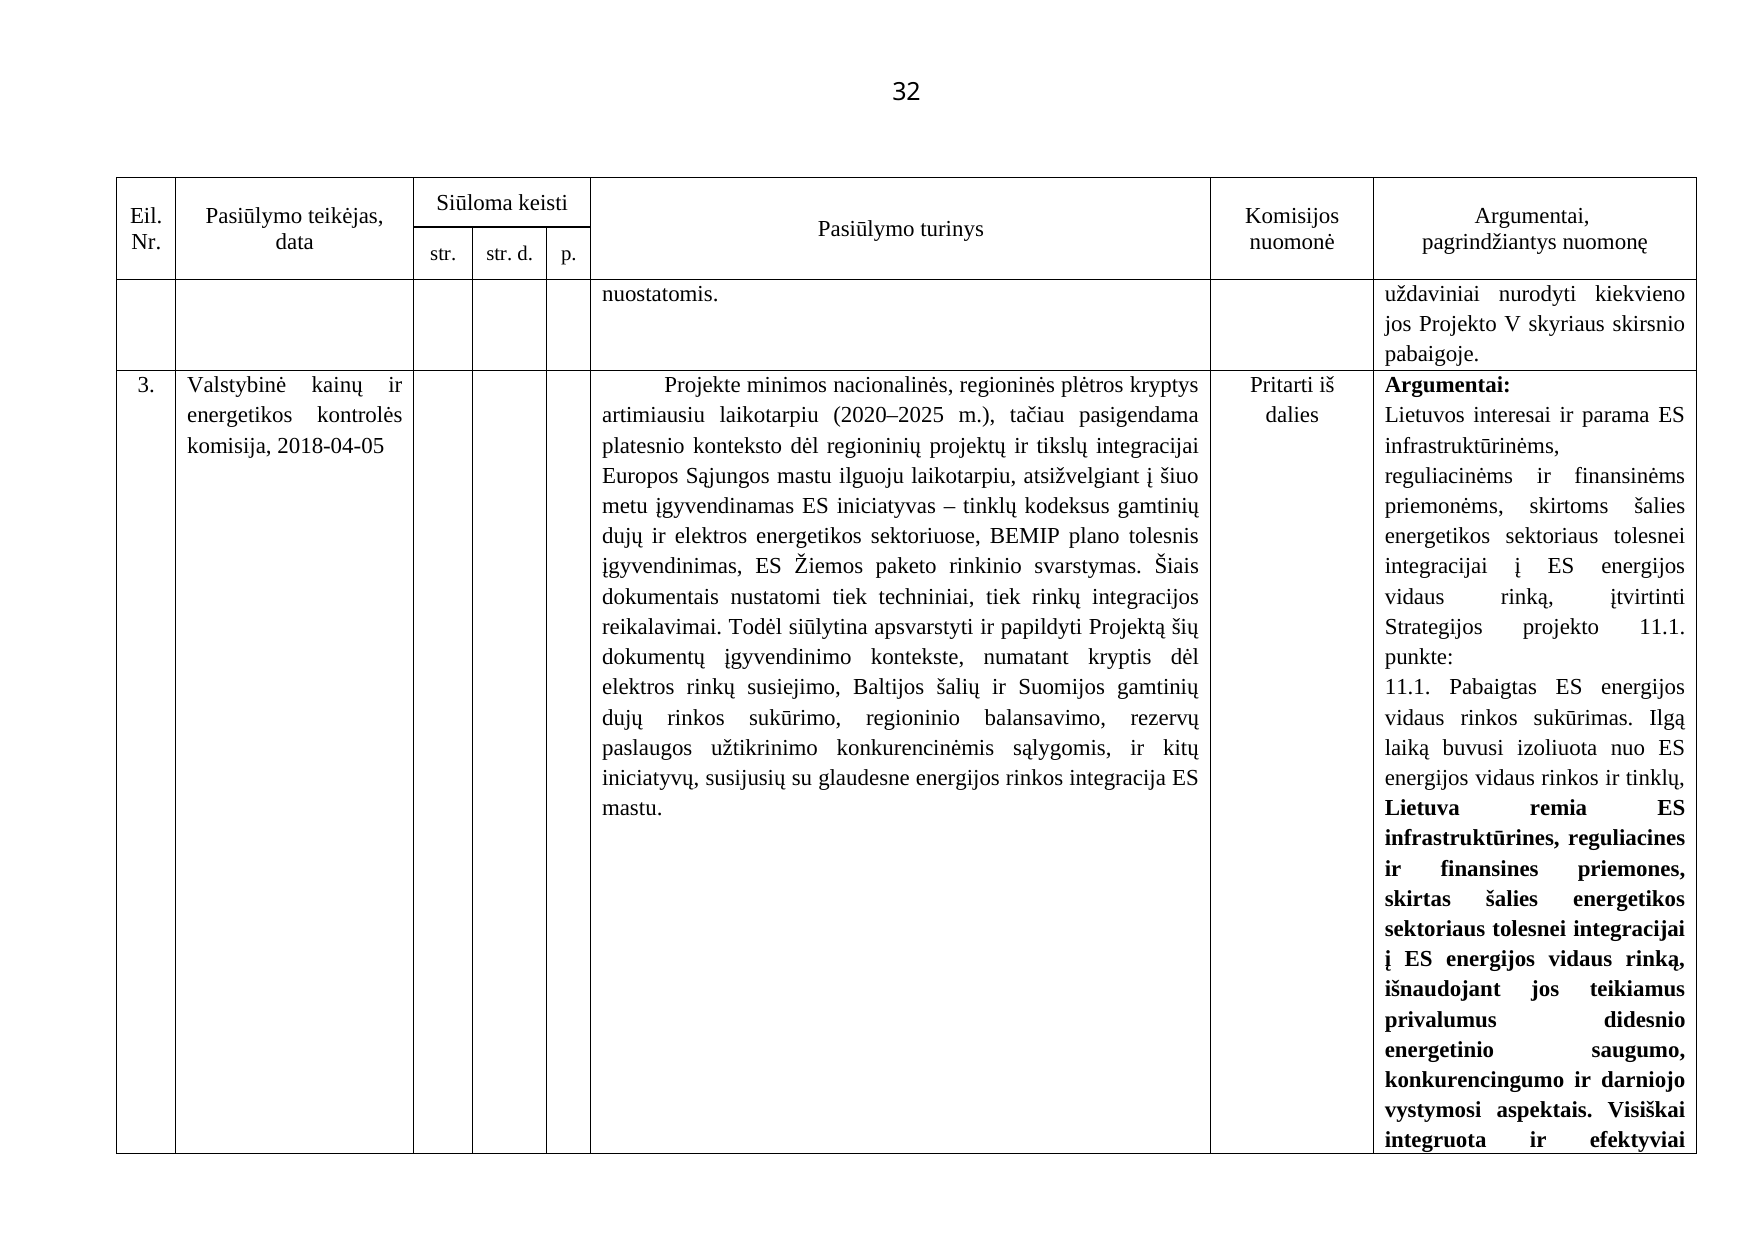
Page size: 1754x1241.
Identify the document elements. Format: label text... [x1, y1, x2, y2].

table_cell nuostatomis. [591, 280, 1210, 370]
table_cell [117, 280, 175, 370]
table_cell 3. [117, 371, 175, 1153]
table_cell Pritarti iš dalies [1211, 371, 1373, 1153]
table_cell [414, 280, 472, 370]
table_cell Projekte minimos nacionalinės, regioninės plėtros kryptys artimiausiu laikotarpiu (2020–2025 m.), tačiau pasigendama platesnio konteksto dėl regioninių projektų ir tikslų integracijai Europos Sąjungos mastu ilguoju laikotarpiu, atsižvelgiant į šiuo metu įgyvendinamas ES iniciatyvas – tinklų kodeksus gamtinių dujų ir elektros energetikos sektoriuose, BEMIP plano tolesnis įgyvendinimas, ES Žiemos paketo rinkinio svarstymas. Šiais dokumentais nustatomi tiek techniniai, tiek rinkų integracijos reikalavimai. Todėl siūlytina apsvarstyti ir papildyti Projektą šių dokumentų įgyvendinimo kontekste, numatant kryptis dėl elektros rinkų susiejimo, Baltijos šalių ir Suomijos gamtinių dujų rinkos sukūrimo, regioninio balansavimo, rezervų paslaugos užtikrinimo konkurencinėmis sąlygomis, ir kitų iniciatyvų, susijusių su glaudesne energijos rinkos integracija ES mastu. [591, 371, 1210, 1153]
table_cell [473, 371, 546, 1153]
table_cell [473, 280, 546, 370]
table_cell Argumentai: Lietuvos interesai ir parama ES infrastruktūrinėms, reguliacinėms ir finansinėms priemonėms, skirtoms šalies energetikos sektoriaus tolesnei integracijai į ES energijos vidaus rinką, įtvirtinti Strategijos projekto 11.1. punkte: 11.1. Pabaigtas ES energijos vidaus rinkos sukūrimas. Ilgą laiką buvusi izoliuota nuo ES energijos vidaus rinkos ir tinklų, Lietuva remia ES infrastruktūrines, reguliacines ir finansines priemones, skirtas šalies energetikos sektoriaus tolesnei integracijai į ES energijos vidaus rinką, išnaudojant jos teikiamus privalumus didesnio energetinio saugumo, konkurencingumo ir darniojo vystymosi aspektais. Visiškai integruota ir efektyviai [1374, 371, 1696, 1153]
table_cell [176, 280, 413, 370]
table_cell [547, 280, 590, 370]
table_cell str. [414, 228, 472, 279]
table_header Pasiūlymo teikėjas, data [176, 178, 413, 279]
table_cell uždaviniai nurodyti kiekvieno jos Projekto V skyriaus skirsnio pabaigoje. [1374, 280, 1696, 370]
table_cell Valstybinė kainų ir energetikos kontrolės komisija, 2018-04-05 [176, 371, 413, 1153]
table_header Siūloma keisti [414, 178, 590, 226]
table_cell p. [547, 228, 590, 279]
table_header Argumentai, pagrindžiantys nuomonę [1374, 178, 1696, 279]
table_cell [547, 371, 590, 1153]
table_header Pasiūlymo turinys [591, 178, 1210, 279]
table_cell str. d. [473, 228, 546, 279]
table_cell [1211, 280, 1373, 370]
table_header Eil. Nr. [117, 178, 175, 279]
table_cell [414, 371, 472, 1153]
table_header Komisijos nuomonė [1211, 178, 1373, 279]
